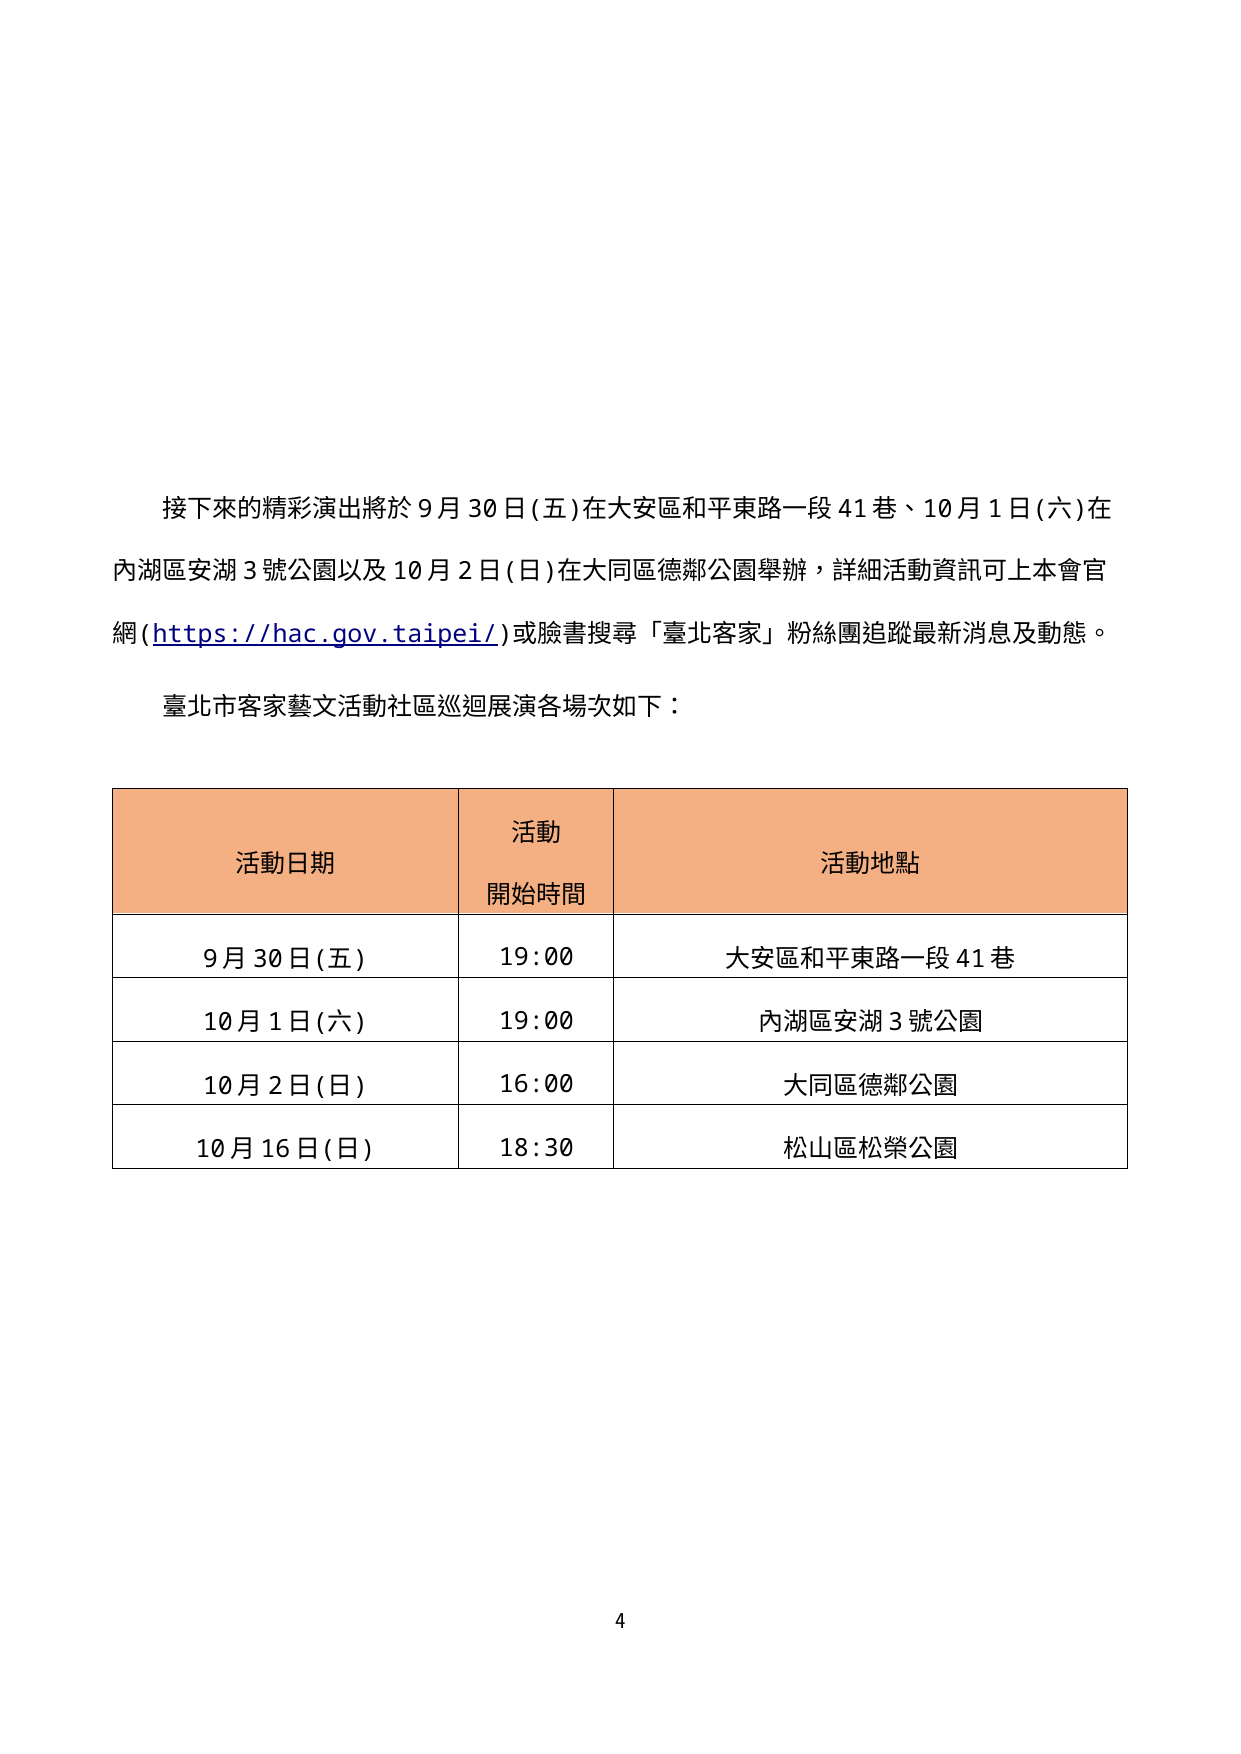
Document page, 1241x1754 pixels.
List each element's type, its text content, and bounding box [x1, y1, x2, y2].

table_cell 19:00 [459, 915, 613, 977]
table_cell 內湖區安湖3號公園 [614, 978, 1127, 1041]
table_cell 松山區松榮公園 [614, 1105, 1127, 1168]
table_cell 10月1日(六) [113, 978, 458, 1041]
table_cell 19:00 [459, 978, 613, 1041]
table_cell 9月30日(五) [113, 915, 458, 977]
table_cell 18:30 [459, 1105, 613, 1168]
table_cell 16:00 [459, 1042, 613, 1104]
table_cell 10月2日(日) [113, 1042, 458, 1104]
table_cell 大安區和平東路一段41巷 [614, 915, 1127, 977]
text 臺北市客家藝文活動社區巡迴展演各場次如下： [112, 662, 1128, 725]
table_header 活動日期 [113, 789, 458, 913]
table_cell 10月16日(日) [113, 1105, 458, 1168]
table_header 活動 開始時間 [459, 789, 613, 913]
table_cell 大同區德鄰公園 [614, 1042, 1127, 1104]
subtitle 接下來的精彩演出將於9月30日(五)在大安區和平東路一段41巷、10月1日(六)在內湖區安湖3號公園以及10月2日(日)在大同區德鄰公園舉辦，詳細活動資訊可上本會官網(https://hac.gov.taipei/)或臉書搜尋「臺北客家」粉絲團追蹤最新消息及動態。 [112, 464, 1128, 652]
table_header 活動地點 [614, 789, 1127, 913]
